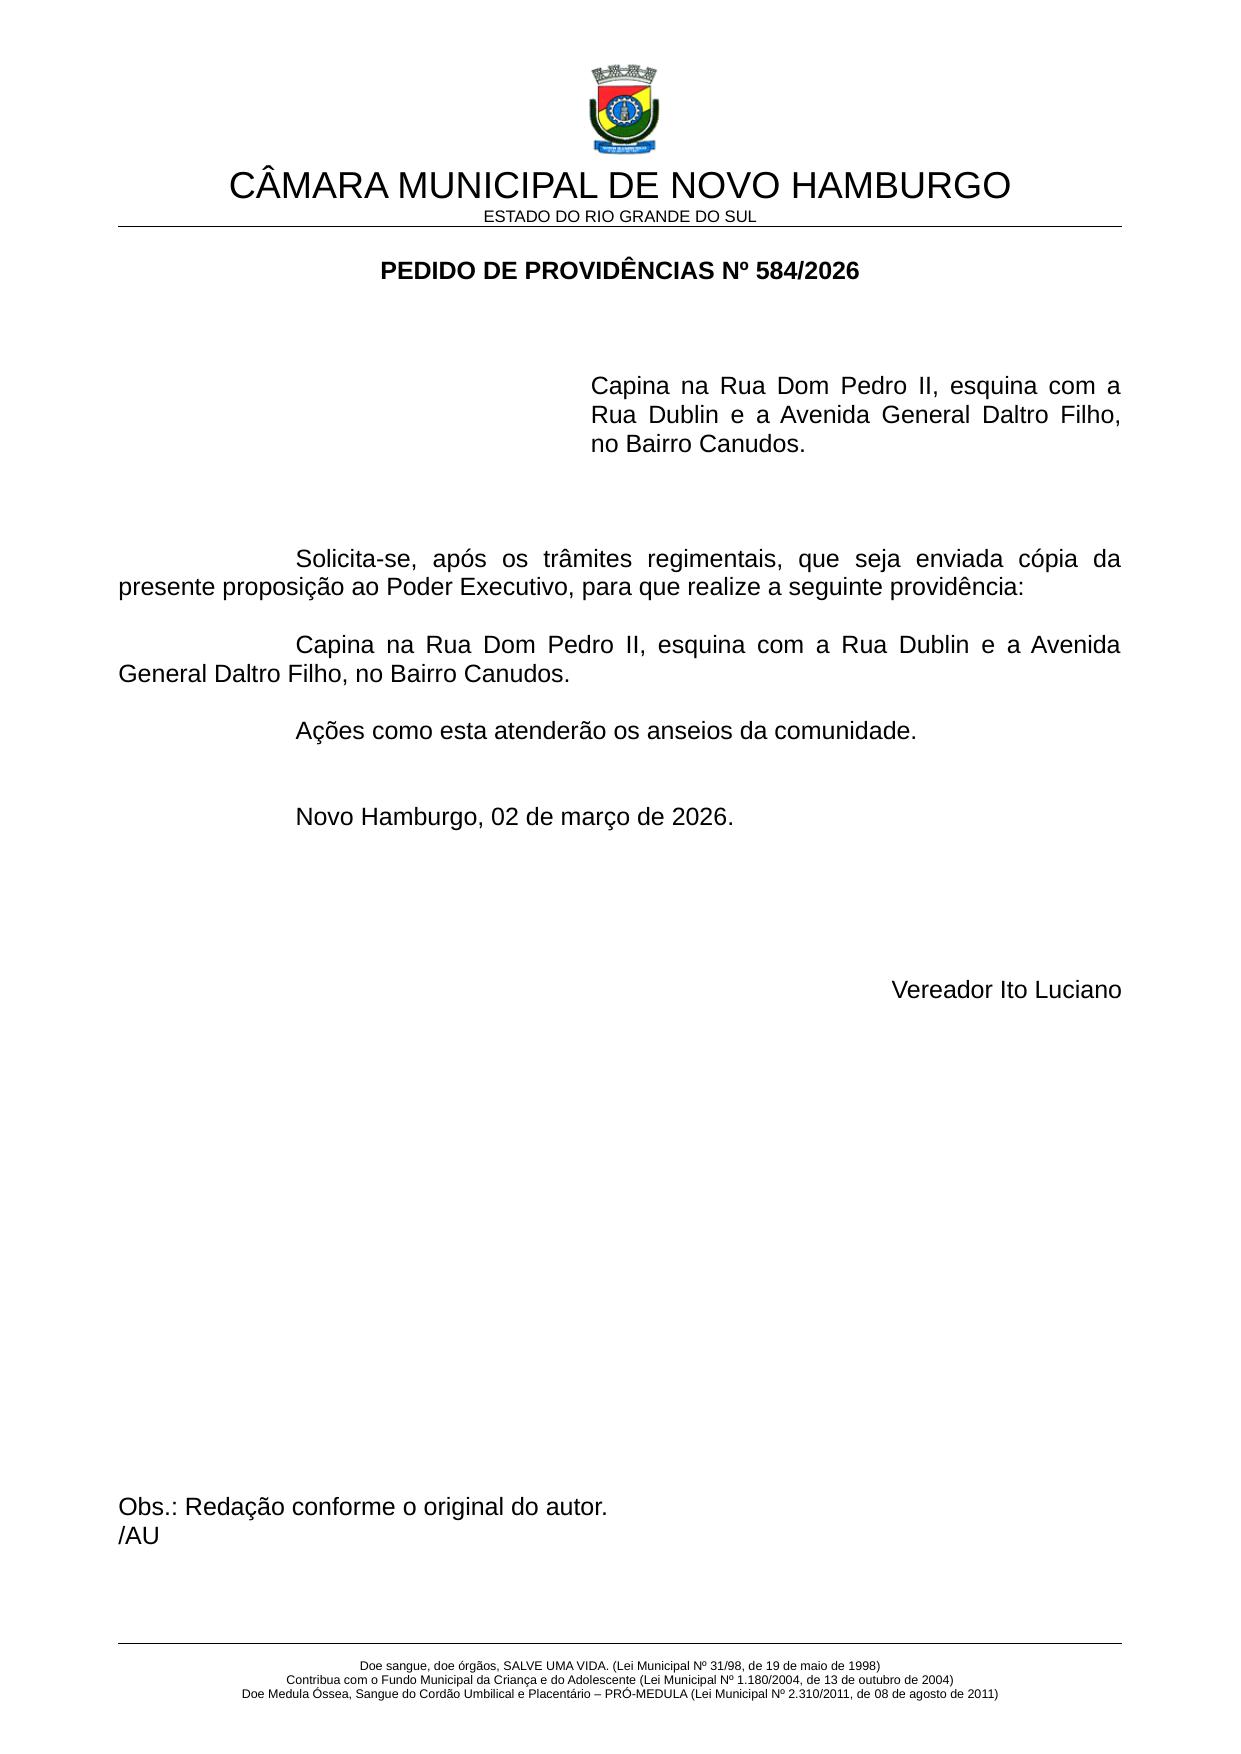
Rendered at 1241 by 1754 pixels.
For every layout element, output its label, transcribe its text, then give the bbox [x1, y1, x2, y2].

text Capina na Rua Dom Pedro II, esquina com a Rua Dublin e a Avenida General Daltro Filho, no Bairro Canudos. [118, 630, 1122, 687]
picture [583, 58, 663, 159]
text Solicita-se, após os trâmites regimentais, que seja enviada cópia da presente proposição ao Poder Executivo, para que realize a seguinte providência: [118, 544, 1122, 601]
text Ações como esta atenderão os anseios da comunidade. [118, 716, 1122, 745]
text Vereador Ito Luciano [118, 975, 1122, 1004]
text /AU [118, 1521, 1122, 1550]
list Capina na Rua Dom Pedro II, esquina com a Rua Dublin e a Avenida General Daltro Filho, no Bairro Canudos. [591, 371, 1122, 457]
text PEDIDO DE PROVIDÊNCIAS Nº 584/2026 [118, 256, 1122, 285]
text Obs.: Redação conforme o original do autor. [118, 1492, 1122, 1521]
text Novo Hamburgo, 02 de março de 2026. [118, 802, 1122, 831]
